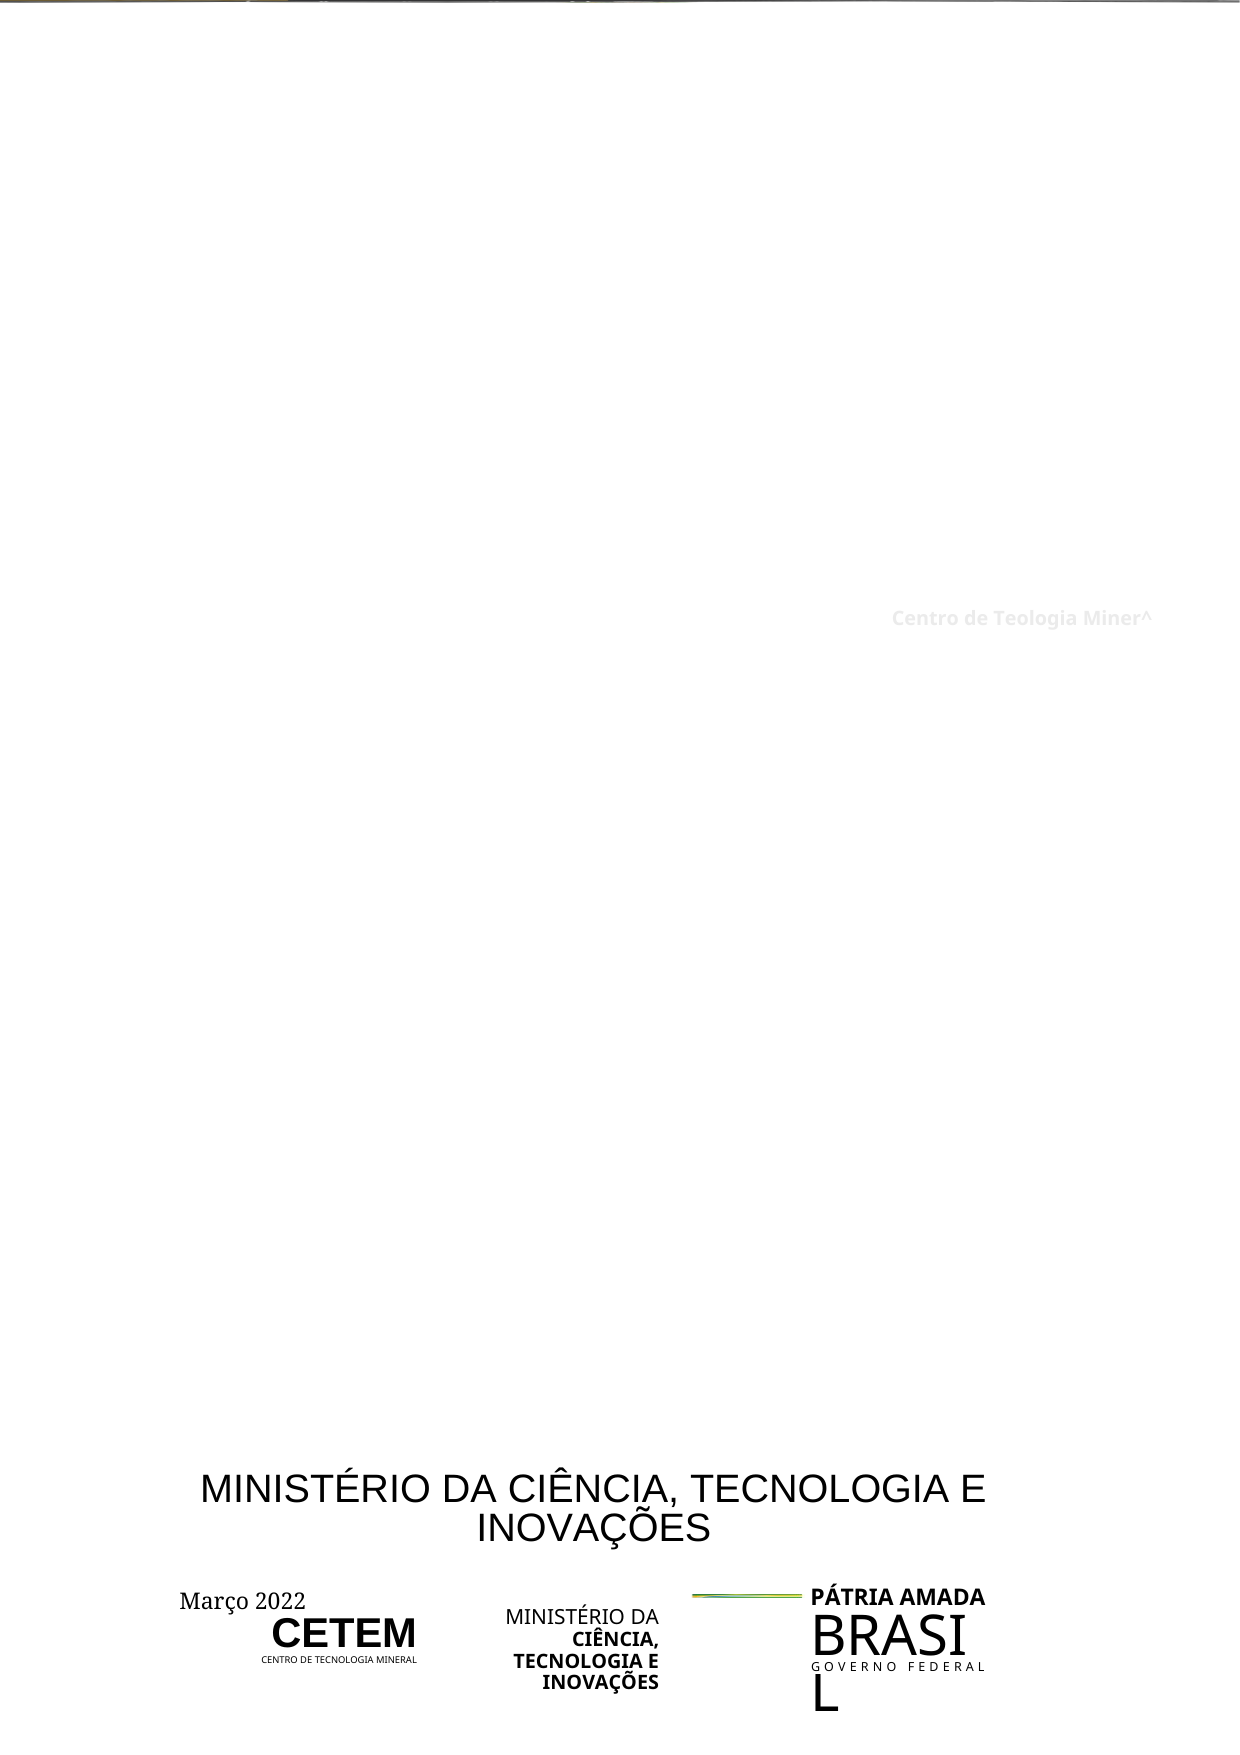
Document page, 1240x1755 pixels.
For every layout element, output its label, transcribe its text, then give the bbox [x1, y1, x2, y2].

picture [691, 1594, 805, 1598]
text GOVERNO FEDERAL [811, 1662, 994, 1674]
subtitle [993, 1614, 1152, 1656]
text [993, 1591, 1119, 1614]
text BRASIL [810, 1610, 993, 1723]
subtitle CETEM [68, 1614, 450, 1656]
text MINISTÉRIO DA CIÊNCIA, TECNOLOGIA E INOVAÇÕES [450, 1607, 659, 1694]
text Centro de Teologia Miner^ [68, 609, 1152, 629]
text [993, 1656, 1152, 1666]
text CENTRO DE TECNOLOGIA MINERAL [68, 392, 1152, 438]
text CENTRO DE TECNOLOGIA MINERAL [68, 1656, 450, 1666]
subtitle RELATORIO ANUAL TERMO DE COMPROMISSO DE GESTÃO [68, 66, 861, 363]
text INOVAÇÕES [68, 1510, 1119, 1550]
text MINISTÉRIO DA CIÊNCIA, TECNOLOGIA E [68, 1471, 1119, 1510]
text [659, 1656, 810, 1666]
subtitle [659, 1614, 810, 1656]
text Março 2022 [68, 1591, 810, 1614]
text PÁTRIA AMADA [810, 1587, 993, 1610]
